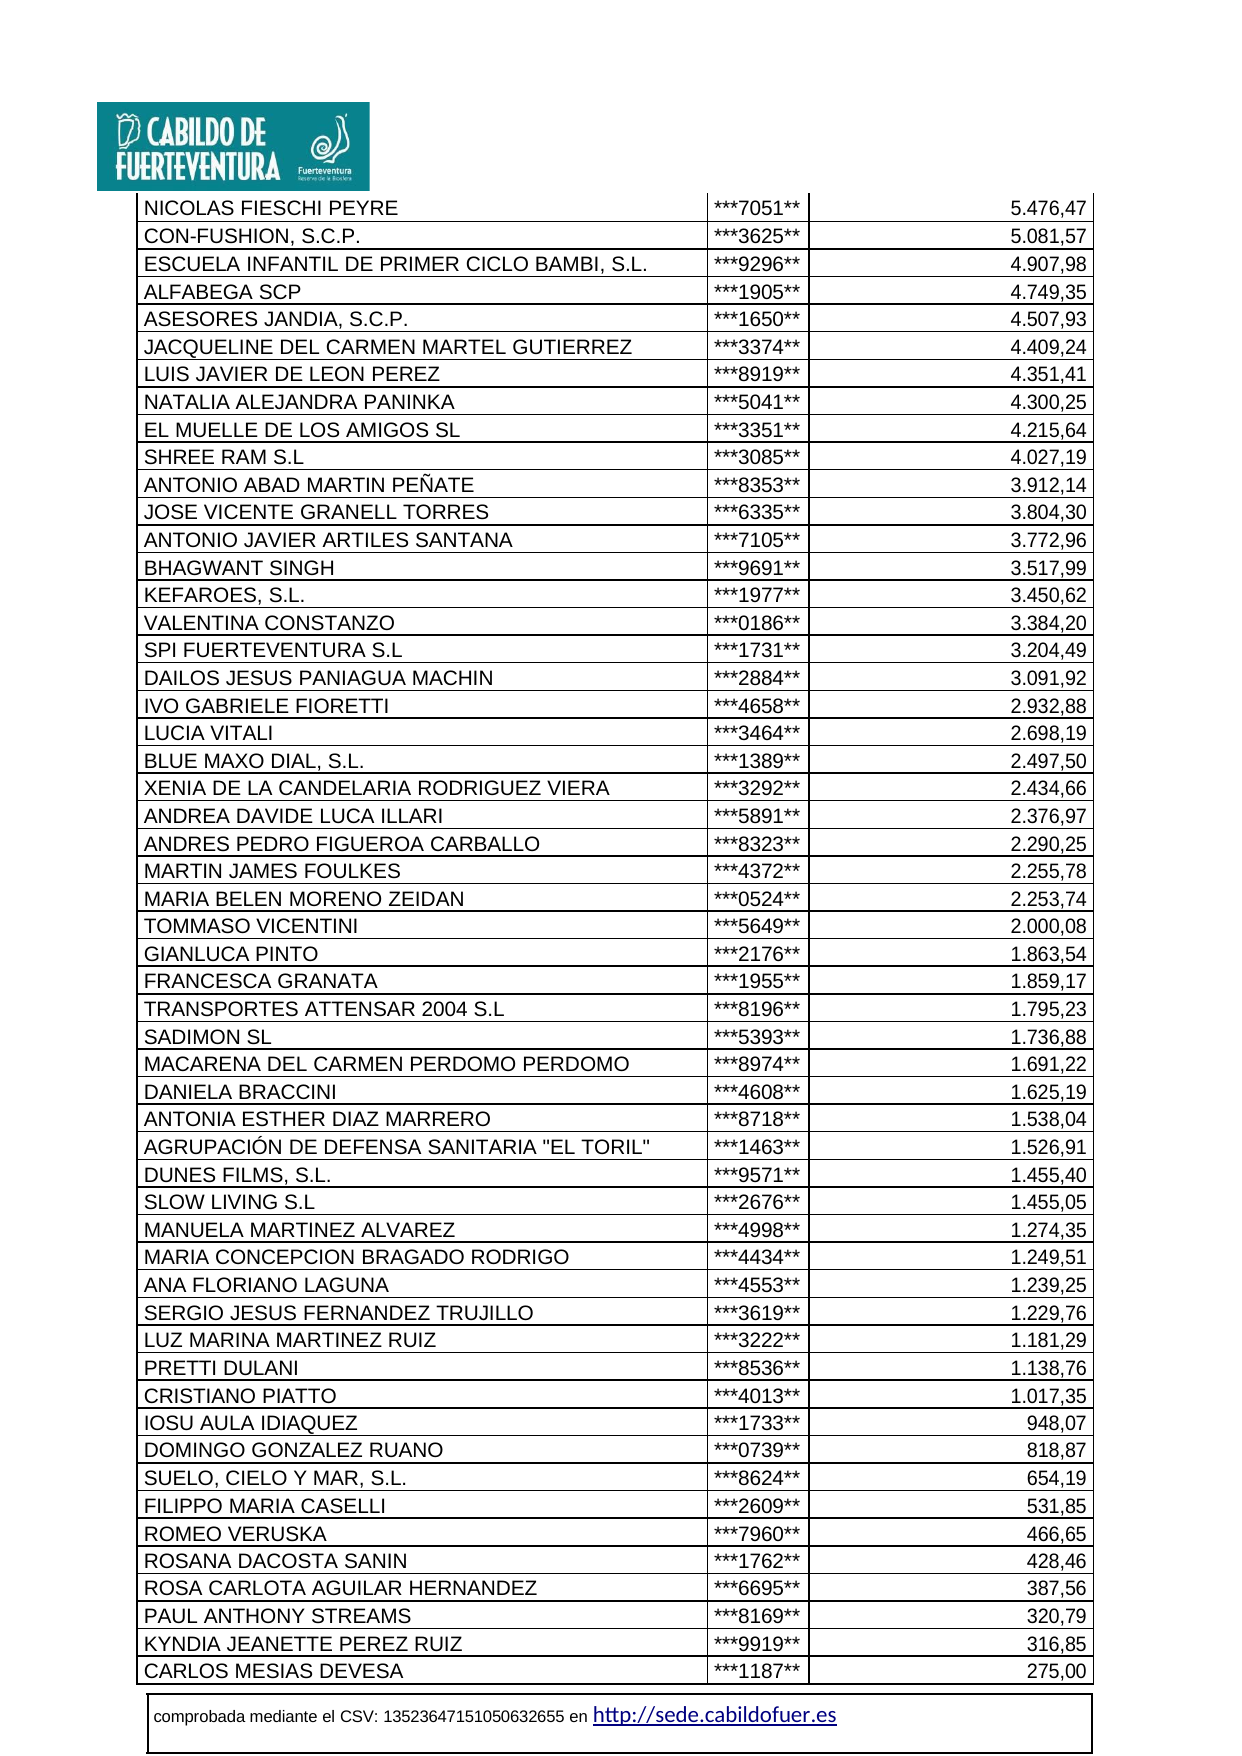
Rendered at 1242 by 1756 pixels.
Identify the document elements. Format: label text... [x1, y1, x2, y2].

table_cell ***8624** [708, 1464, 808, 1490]
table_cell ***4998** [708, 1215, 808, 1241]
table_cell 531,85 [810, 1491, 1093, 1517]
table_cell ***8919** [708, 360, 808, 386]
table_cell IOSU AULA IDIAQUEZ [138, 1409, 707, 1434]
table_cell ROMEO VERUSKA [138, 1519, 707, 1545]
table_cell ***4372** [708, 857, 808, 883]
table_cell ***1762** [708, 1547, 808, 1572]
table_cell KYNDIA JEANETTE PEREZ RUIZ [138, 1629, 707, 1655]
table_cell AGRUPACIÓN DE DEFENSA SANITARIA "EL TORIL" [138, 1132, 707, 1158]
table_cell SLOW LIVING S.L [138, 1188, 707, 1214]
table_cell 4.351,41 [810, 360, 1093, 386]
table_cell ***3625** [708, 222, 808, 248]
table_cell 654,19 [810, 1464, 1093, 1490]
table_cell 1.229,76 [810, 1298, 1093, 1324]
table_cell 2.255,78 [810, 857, 1093, 883]
table_cell ANTONIO ABAD MARTIN PEÑATE [138, 470, 707, 496]
table_cell 1.625,19 [810, 1077, 1093, 1103]
table_cell TOMMASO VICENTINI [138, 912, 707, 938]
table_cell 2.434,66 [810, 774, 1093, 800]
table_cell DANIELA BRACCINI [138, 1077, 707, 1103]
table_cell 4.749,35 [810, 277, 1093, 303]
table_cell ***3222** [708, 1326, 808, 1352]
table_cell ***2176** [708, 939, 808, 965]
table_cell PRETTI DULANI [138, 1353, 707, 1379]
table_cell ***7960** [708, 1519, 808, 1545]
table_cell ***0524** [708, 884, 808, 910]
table_cell 4.215,64 [810, 415, 1093, 441]
table_cell ***3085** [708, 443, 808, 469]
table_cell ***9919** [708, 1629, 808, 1655]
table_cell CON-FUSHION, S.C.P. [138, 222, 707, 248]
table_cell 2.932,88 [810, 691, 1093, 717]
table_cell LUZ MARINA MARTINEZ RUIZ [138, 1326, 707, 1352]
table_cell VALENTINA CONSTANZO [138, 608, 707, 634]
table_cell 3.772,96 [810, 526, 1093, 552]
table_cell PAUL ANTHONY STREAMS [138, 1602, 707, 1628]
table_cell ***8536** [708, 1353, 808, 1379]
table_cell ANDREA DAVIDE LUCA ILLARI [138, 801, 707, 827]
table_cell 2.253,74 [810, 884, 1093, 910]
table_cell ***2676** [708, 1188, 808, 1214]
table_cell 387,56 [810, 1574, 1093, 1600]
table_cell DUNES FILMS, S.L. [138, 1160, 707, 1186]
table_cell ALFABEGA SCP [138, 277, 707, 303]
table_cell 4.507,93 [810, 305, 1093, 331]
table_cell ASESORES JANDIA, S.C.P. [138, 305, 707, 331]
table_cell ***8169** [708, 1602, 808, 1628]
table_cell ***6695** [708, 1574, 808, 1600]
table_cell ***3619** [708, 1298, 808, 1324]
table_cell ***4434** [708, 1243, 808, 1269]
table_cell MACARENA DEL CARMEN PERDOMO PERDOMO [138, 1050, 707, 1076]
table_cell ANTONIA ESTHER DIAZ MARRERO [138, 1105, 707, 1131]
table_cell ***7105** [708, 526, 808, 552]
table_cell ***6335** [708, 498, 808, 524]
table_cell CARLOS MESIAS DEVESA [138, 1657, 707, 1683]
table_cell JOSE VICENTE GRANELL TORRES [138, 498, 707, 524]
table_cell 1.455,05 [810, 1188, 1093, 1214]
table_cell ANA FLORIANO LAGUNA [138, 1270, 707, 1297]
table_cell ***1463** [708, 1132, 808, 1158]
table_cell ***1650** [708, 305, 808, 331]
table_cell ***3351** [708, 415, 808, 441]
table_cell BLUE MAXO DIAL, S.L. [138, 746, 707, 772]
table_cell 4.907,98 [810, 250, 1093, 276]
table_cell SADIMON SL [138, 1022, 707, 1048]
table_cell SUELO, CIELO Y MAR, S.L. [138, 1464, 707, 1490]
table_cell 1.859,17 [810, 967, 1093, 993]
table_cell ***8323** [708, 829, 808, 855]
table_cell 1.691,22 [810, 1050, 1093, 1076]
table_cell ***3292** [708, 774, 808, 800]
table_cell ***9571** [708, 1160, 808, 1186]
table_cell 320,79 [810, 1602, 1093, 1628]
table_cell 1.017,35 [810, 1381, 1093, 1407]
table_cell GIANLUCA PINTO [138, 939, 707, 965]
table_cell MANUELA MARTINEZ ALVAREZ [138, 1215, 707, 1241]
table_cell ***1731** [708, 636, 808, 662]
table_cell FILIPPO MARIA CASELLI [138, 1491, 707, 1517]
table_cell 3.804,30 [810, 498, 1093, 524]
table_cell 2.000,08 [810, 912, 1093, 938]
table_cell 1.795,23 [810, 995, 1093, 1021]
table_cell 1.736,88 [810, 1022, 1093, 1048]
table_cell ***4658** [708, 691, 808, 717]
table_cell ***1905** [708, 277, 808, 303]
table_cell 1.526,91 [810, 1132, 1093, 1158]
table_cell ESCUELA INFANTIL DE PRIMER CICLO BAMBI, S.L. [138, 250, 707, 276]
table_cell 1.274,35 [810, 1215, 1093, 1241]
table_cell ***1977** [708, 581, 808, 607]
table_cell 3.912,14 [810, 470, 1093, 496]
table_cell ***2609** [708, 1491, 808, 1517]
table_cell 3.450,62 [810, 581, 1093, 607]
table_cell ***1389** [708, 746, 808, 772]
table_cell 1.863,54 [810, 939, 1093, 965]
table_header NICOLAS FIESCHI PEYRE [138, 193, 707, 221]
table_cell XENIA DE LA CANDELARIA RODRIGUEZ VIERA [138, 774, 707, 800]
table_cell SHREE RAM S.L [138, 443, 707, 469]
table_cell DAILOS JESUS PANIAGUA MACHIN [138, 663, 707, 689]
table_cell 4.409,24 [810, 332, 1093, 358]
table_cell ***2884** [708, 663, 808, 689]
table_cell ***3464** [708, 719, 808, 745]
table_cell 466,65 [810, 1519, 1093, 1545]
table_cell ***0186** [708, 608, 808, 634]
table_cell 948,07 [810, 1409, 1093, 1434]
table_cell 1.249,51 [810, 1243, 1093, 1269]
table_cell TRANSPORTES ATTENSAR 2004 S.L [138, 995, 707, 1021]
table_cell MARTIN JAMES FOULKES [138, 857, 707, 883]
table_cell NATALIA ALEJANDRA PANINKA [138, 388, 707, 414]
table_cell ***1187** [708, 1657, 808, 1683]
table_cell SPI FUERTEVENTURA S.L [138, 636, 707, 662]
table_cell LUIS JAVIER DE LEON PEREZ [138, 360, 707, 386]
table_header 5.476,47 [810, 193, 1093, 221]
table_cell 1.138,76 [810, 1353, 1093, 1379]
table_cell EL MUELLE DE LOS AMIGOS SL [138, 415, 707, 441]
table_cell 3.517,99 [810, 553, 1093, 579]
table_cell ***1733** [708, 1409, 808, 1434]
table_cell ***5041** [708, 388, 808, 414]
table_cell ***9296** [708, 250, 808, 276]
table_cell 275,00 [810, 1657, 1093, 1683]
table_cell ***8974** [708, 1050, 808, 1076]
table_cell ***5393** [708, 1022, 808, 1048]
table_cell DOMINGO GONZALEZ RUANO [138, 1436, 707, 1462]
table_cell 3.091,92 [810, 663, 1093, 689]
table_cell ROSA CARLOTA AGUILAR HERNANDEZ [138, 1574, 707, 1600]
table_cell 1.239,25 [810, 1270, 1093, 1297]
table_cell ***9691** [708, 553, 808, 579]
table_cell ***4608** [708, 1077, 808, 1103]
table_cell FRANCESCA GRANATA [138, 967, 707, 993]
table_cell ***5891** [708, 801, 808, 827]
table_cell 1.455,40 [810, 1160, 1093, 1186]
table_cell BHAGWANT SINGH [138, 553, 707, 579]
table_cell 5.081,57 [810, 222, 1093, 248]
table_cell 1.181,29 [810, 1326, 1093, 1352]
table_cell ***8196** [708, 995, 808, 1021]
table_cell ***1955** [708, 967, 808, 993]
table_cell ***5649** [708, 912, 808, 938]
table_cell ***4013** [708, 1381, 808, 1407]
table_cell JACQUELINE DEL CARMEN MARTEL GUTIERREZ [138, 332, 707, 358]
table_cell LUCIA VITALI [138, 719, 707, 745]
table_cell ROSANA DACOSTA SANIN [138, 1547, 707, 1572]
table_cell KEFAROES, S.L. [138, 581, 707, 607]
table_cell CRISTIANO PIATTO [138, 1381, 707, 1407]
table_cell 428,46 [810, 1547, 1093, 1572]
table_cell ***8718** [708, 1105, 808, 1131]
table_cell 3.384,20 [810, 608, 1093, 634]
table_cell 316,85 [810, 1629, 1093, 1655]
table_cell 818,87 [810, 1436, 1093, 1462]
table_cell 3.204,49 [810, 636, 1093, 662]
table_cell ***0739** [708, 1436, 808, 1462]
table_cell 1.538,04 [810, 1105, 1093, 1131]
table_header ***7051** [708, 193, 808, 221]
table_cell 4.300,25 [810, 388, 1093, 414]
table_cell 4.027,19 [810, 443, 1093, 469]
table_cell IVO GABRIELE FIORETTI [138, 691, 707, 717]
table_cell ***3374** [708, 332, 808, 358]
table_cell 2.698,19 [810, 719, 1093, 745]
table_cell ANDRES PEDRO FIGUEROA CARBALLO [138, 829, 707, 855]
table_cell 2.290,25 [810, 829, 1093, 855]
table_cell MARIA BELEN MORENO ZEIDAN [138, 884, 707, 910]
table_cell ANTONIO JAVIER ARTILES SANTANA [138, 526, 707, 552]
table_cell MARIA CONCEPCION BRAGADO RODRIGO [138, 1243, 707, 1269]
table_cell 2.497,50 [810, 746, 1093, 772]
table_cell SERGIO JESUS FERNANDEZ TRUJILLO [138, 1298, 707, 1324]
table_cell ***4553** [708, 1270, 808, 1297]
table_cell ***8353** [708, 470, 808, 496]
table_cell 2.376,97 [810, 801, 1093, 827]
